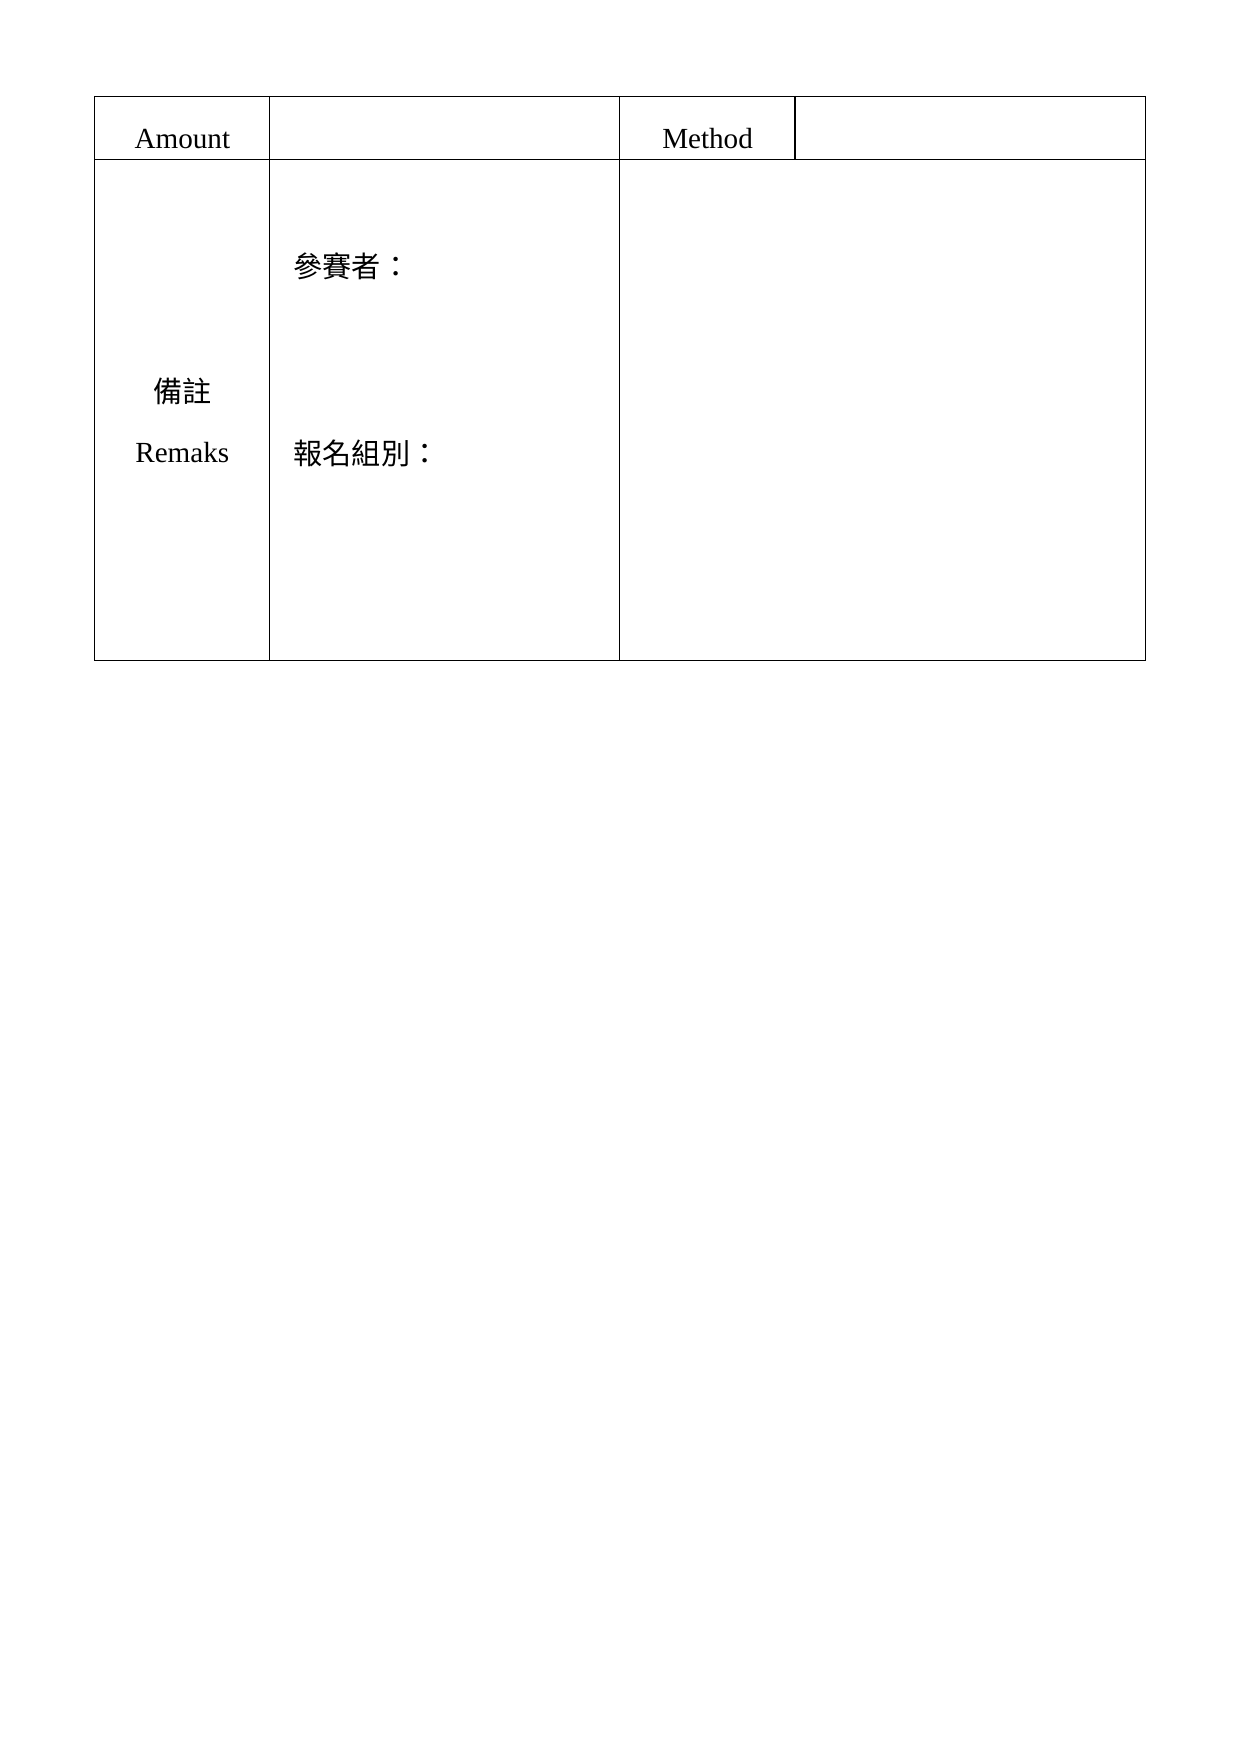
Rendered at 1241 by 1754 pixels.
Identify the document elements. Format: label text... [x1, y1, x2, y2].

table_cell Method [620, 97, 794, 159]
table_cell Amount [95, 97, 269, 159]
table_cell [270, 97, 619, 159]
table_cell [620, 160, 1145, 660]
table_cell 參賽者： 報名組別： [270, 160, 619, 660]
table_cell 備註 Remaks [95, 160, 269, 660]
table_cell [796, 97, 1145, 159]
